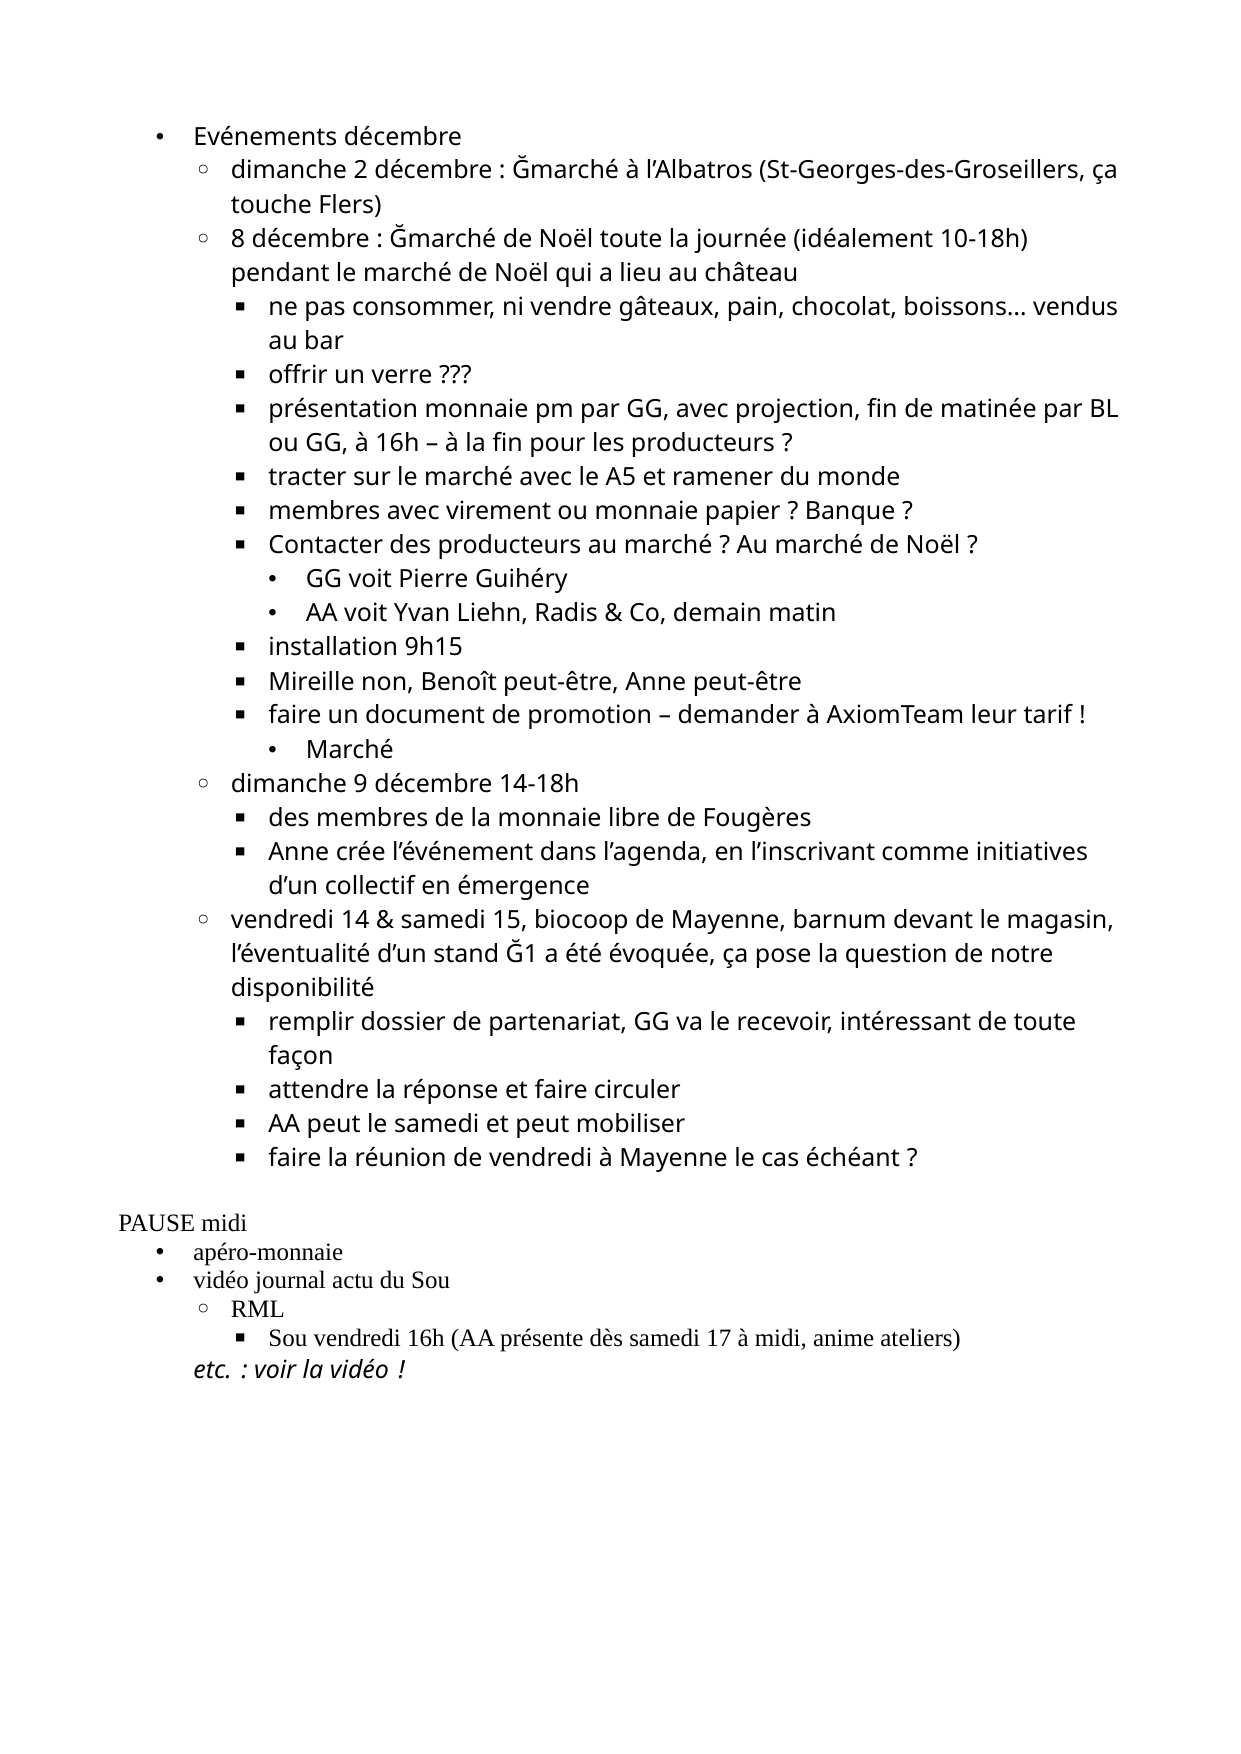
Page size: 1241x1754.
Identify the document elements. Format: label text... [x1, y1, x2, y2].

list attendre la réponse et faire circuler [231, 1072, 1122, 1106]
list membres avec virement ou monnaie papier ? Banque ? [231, 493, 1122, 527]
list dimanche 9 décembre 14-18h [193, 765, 1122, 799]
list Anne crée l’événement dans l’agenda, en l’inscrivant comme initiatives d’un collectif en émergence [231, 833, 1122, 902]
list vidéo journal actu du Sou [156, 1266, 1122, 1294]
list faire la réunion de vendredi à Mayenne le cas échéant ? [231, 1140, 1122, 1174]
list présentation monnaie pm par GG, avec projection, fin de matinée par BL ou GG, à 16h – à la fin pour les producteurs ? [231, 391, 1122, 459]
list installation 9h15 [231, 629, 1122, 663]
list Sou vendredi 16h (AA présente dès samedi 17 à midi, anime ateliers) [231, 1323, 1122, 1352]
list remplir dossier de partenariat, GG va le recevoir, intéressant de toute façon [231, 1004, 1122, 1072]
list dimanche 2 décembre : Ğmarché à l’Albatros (St-Georges-des-Groseillers, ça touche Flers) [193, 152, 1122, 220]
list tracter sur le marché avec le A5 et ramener du monde [231, 459, 1122, 493]
list vendredi 14 & samedi 15, biocoop de Mayenne, barnum devant le magasin, l’éventualité d’un stand Ğ1 a été évoquée, ça pose la question de notre disponibilité [193, 902, 1122, 1004]
list RML [193, 1294, 1122, 1323]
list Marché [268, 731, 1122, 765]
list offrir un verre ??? [231, 357, 1122, 391]
list apéro-monnaie [156, 1237, 1122, 1266]
list Mireille non, Benoît peut-être, Anne peut-être [231, 663, 1122, 697]
list AA peut le samedi et peut mobiliser [231, 1106, 1122, 1140]
list Evénements décembre [156, 118, 1122, 152]
list ne pas consommer, ni vendre gâteaux, pain, chocolat, boissons… vendus au bar [231, 288, 1122, 357]
list faire un document de promotion – demander à AxiomTeam leur tarif ! [231, 697, 1122, 731]
list des membres de la monnaie libre de Fougères [231, 799, 1122, 833]
list Contacter des producteurs au marché ? Au marché de Noël ? [231, 527, 1122, 561]
list AA voit Yvan Liehn, Radis & Co, demain matin [268, 595, 1122, 629]
list GG voit Pierre Guihéry [268, 561, 1122, 595]
list 8 décembre : Ğmarché de Noël toute la journée (idéalement 10-18h) pendant le marché de Noël qui a lieu au château [193, 220, 1122, 288]
text PAUSE midi [118, 1208, 1122, 1237]
list etc. : voir la vidéo ! [156, 1352, 1122, 1386]
